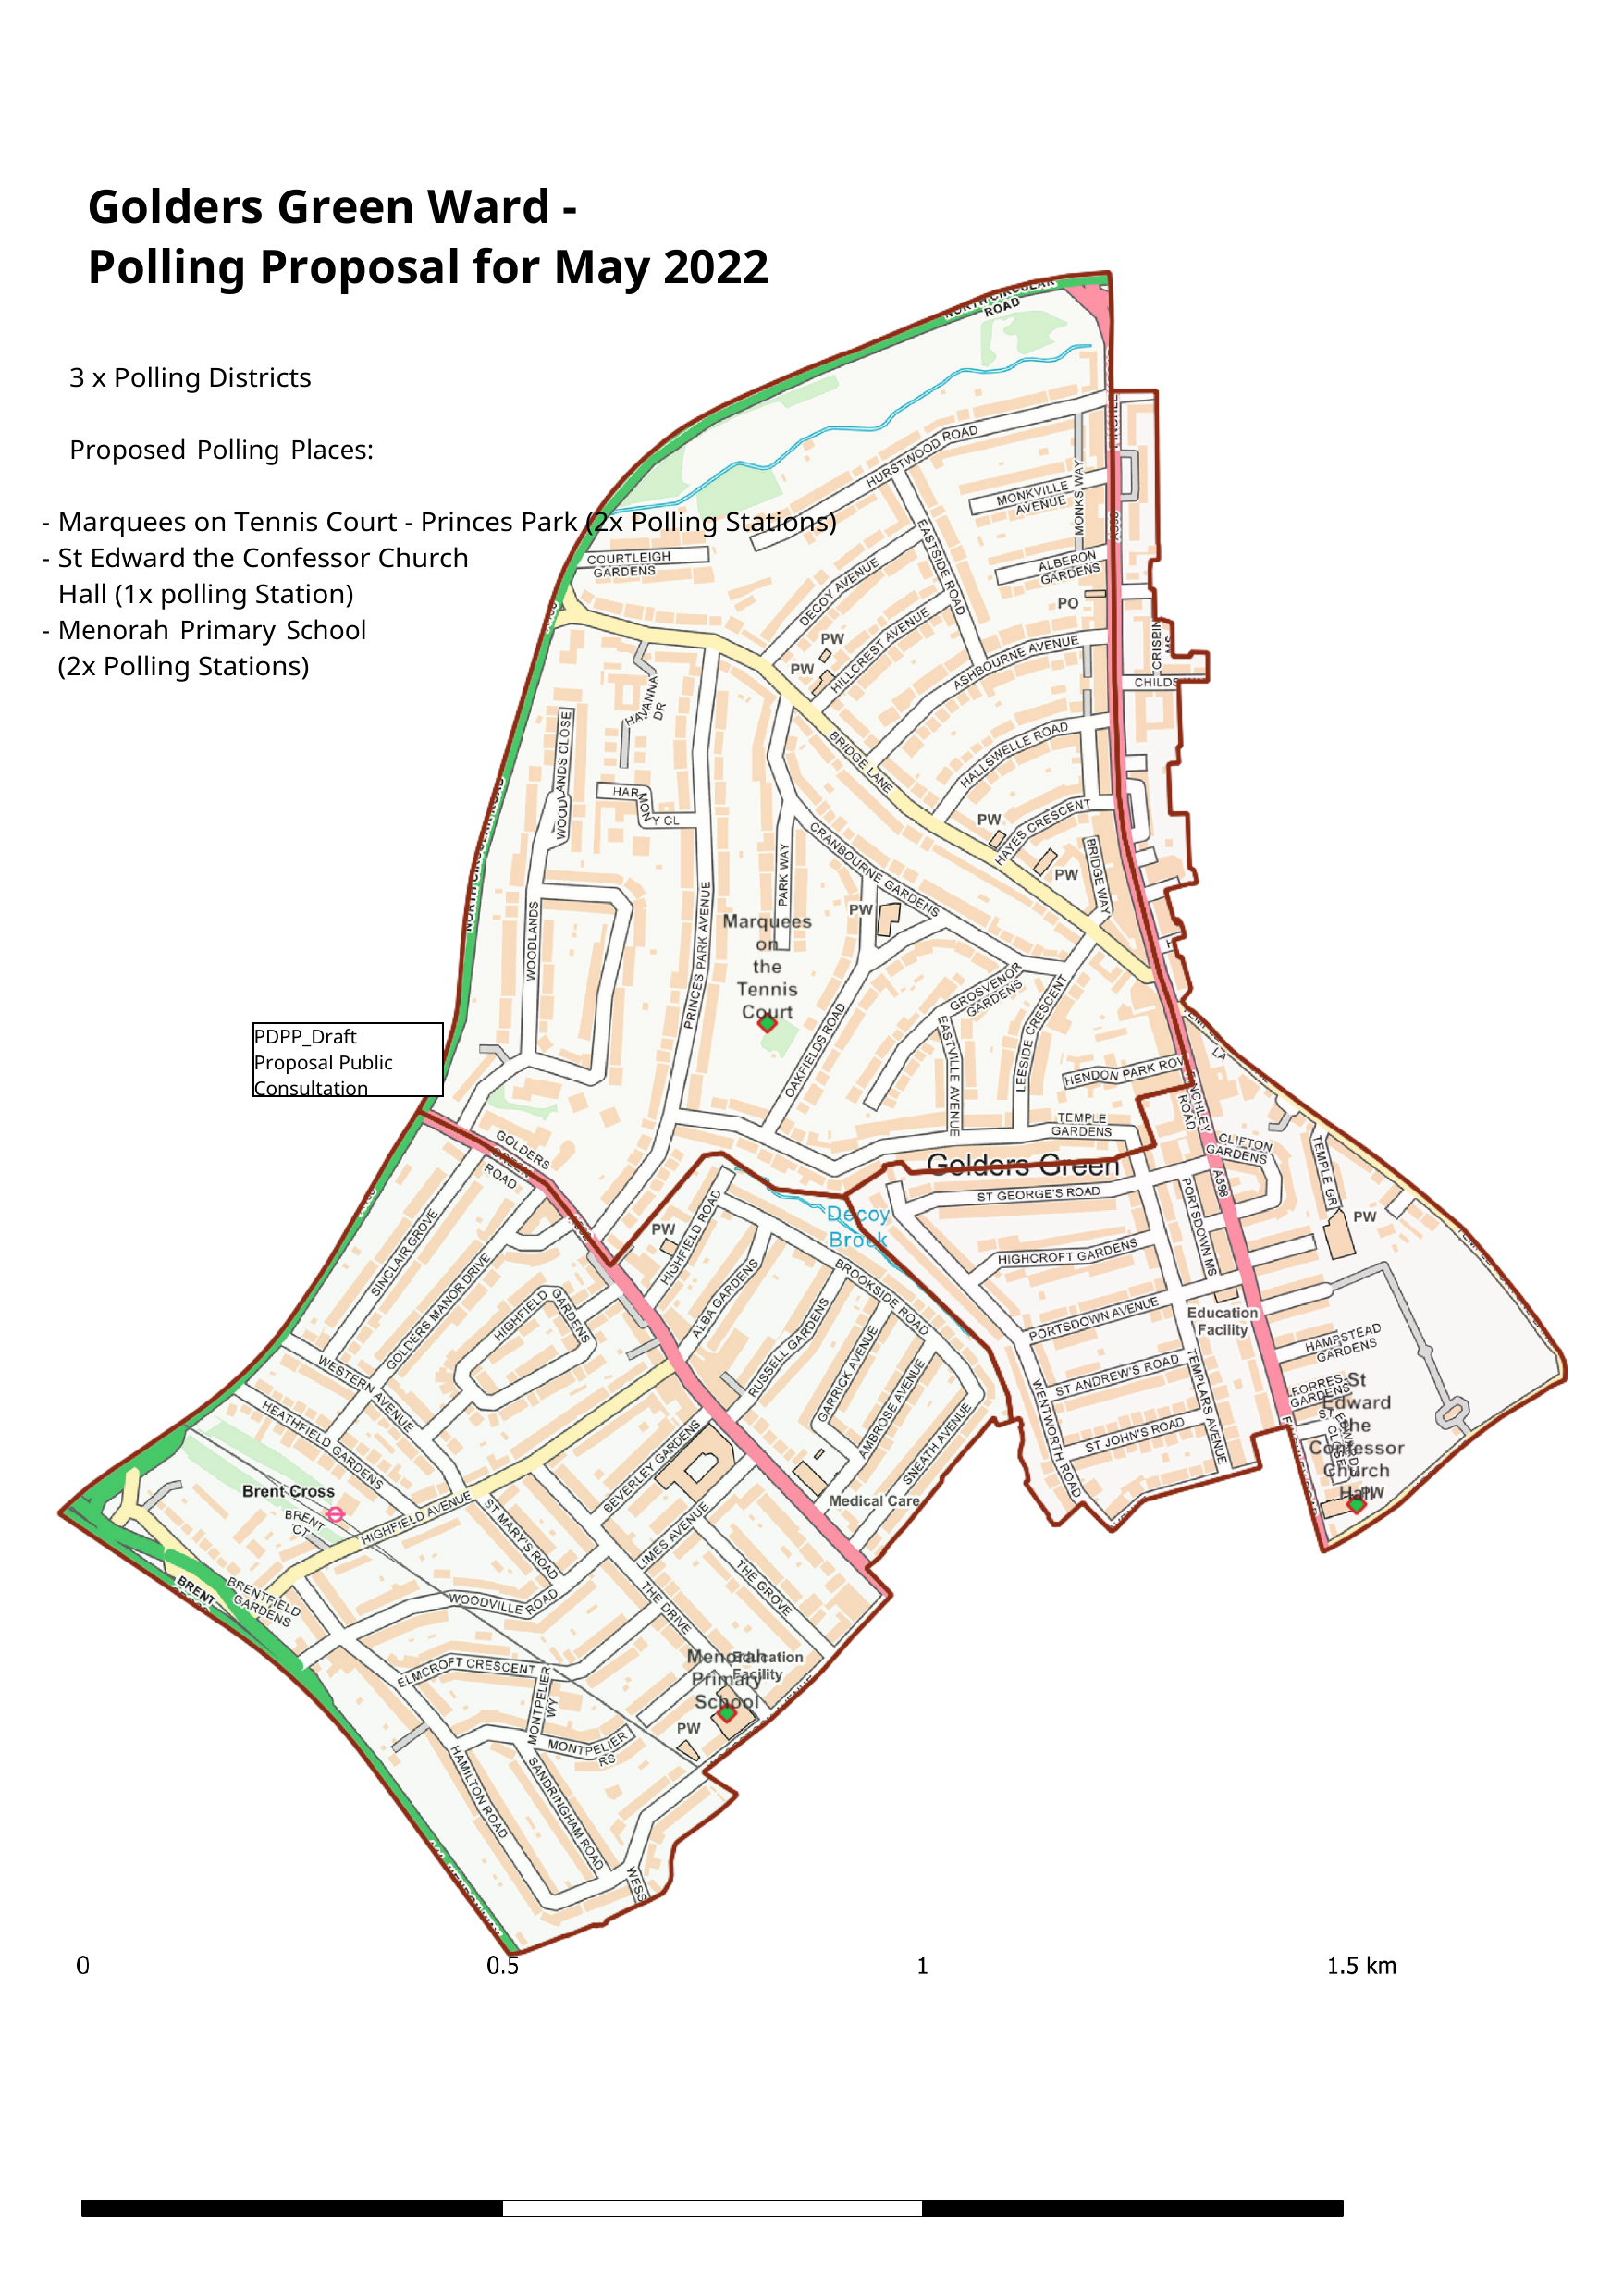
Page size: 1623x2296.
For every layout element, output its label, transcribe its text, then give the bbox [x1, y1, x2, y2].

title Polling Proposal for May 2022 [87, 234, 1389, 298]
list Marquees on Tennis Court - Princes Park (2x Polling Stations) [42, 503, 598, 539]
list St Edward the Confessor Church Hall (1x polling Station) [42, 539, 522, 611]
text PDPP_Draft Proposal Public Consultation OctNov 2021 [254, 1024, 428, 1095]
text 3 x Polling Districts Proposed Polling Places: [69, 359, 402, 466]
list Menorah Primary School (2x Polling Stations) [42, 611, 375, 684]
title Golders Green Ward - [87, 181, 1389, 234]
list Marquees on Tennis Court - Princes Park (2x Polling Stations) [1162, 503, 1389, 539]
